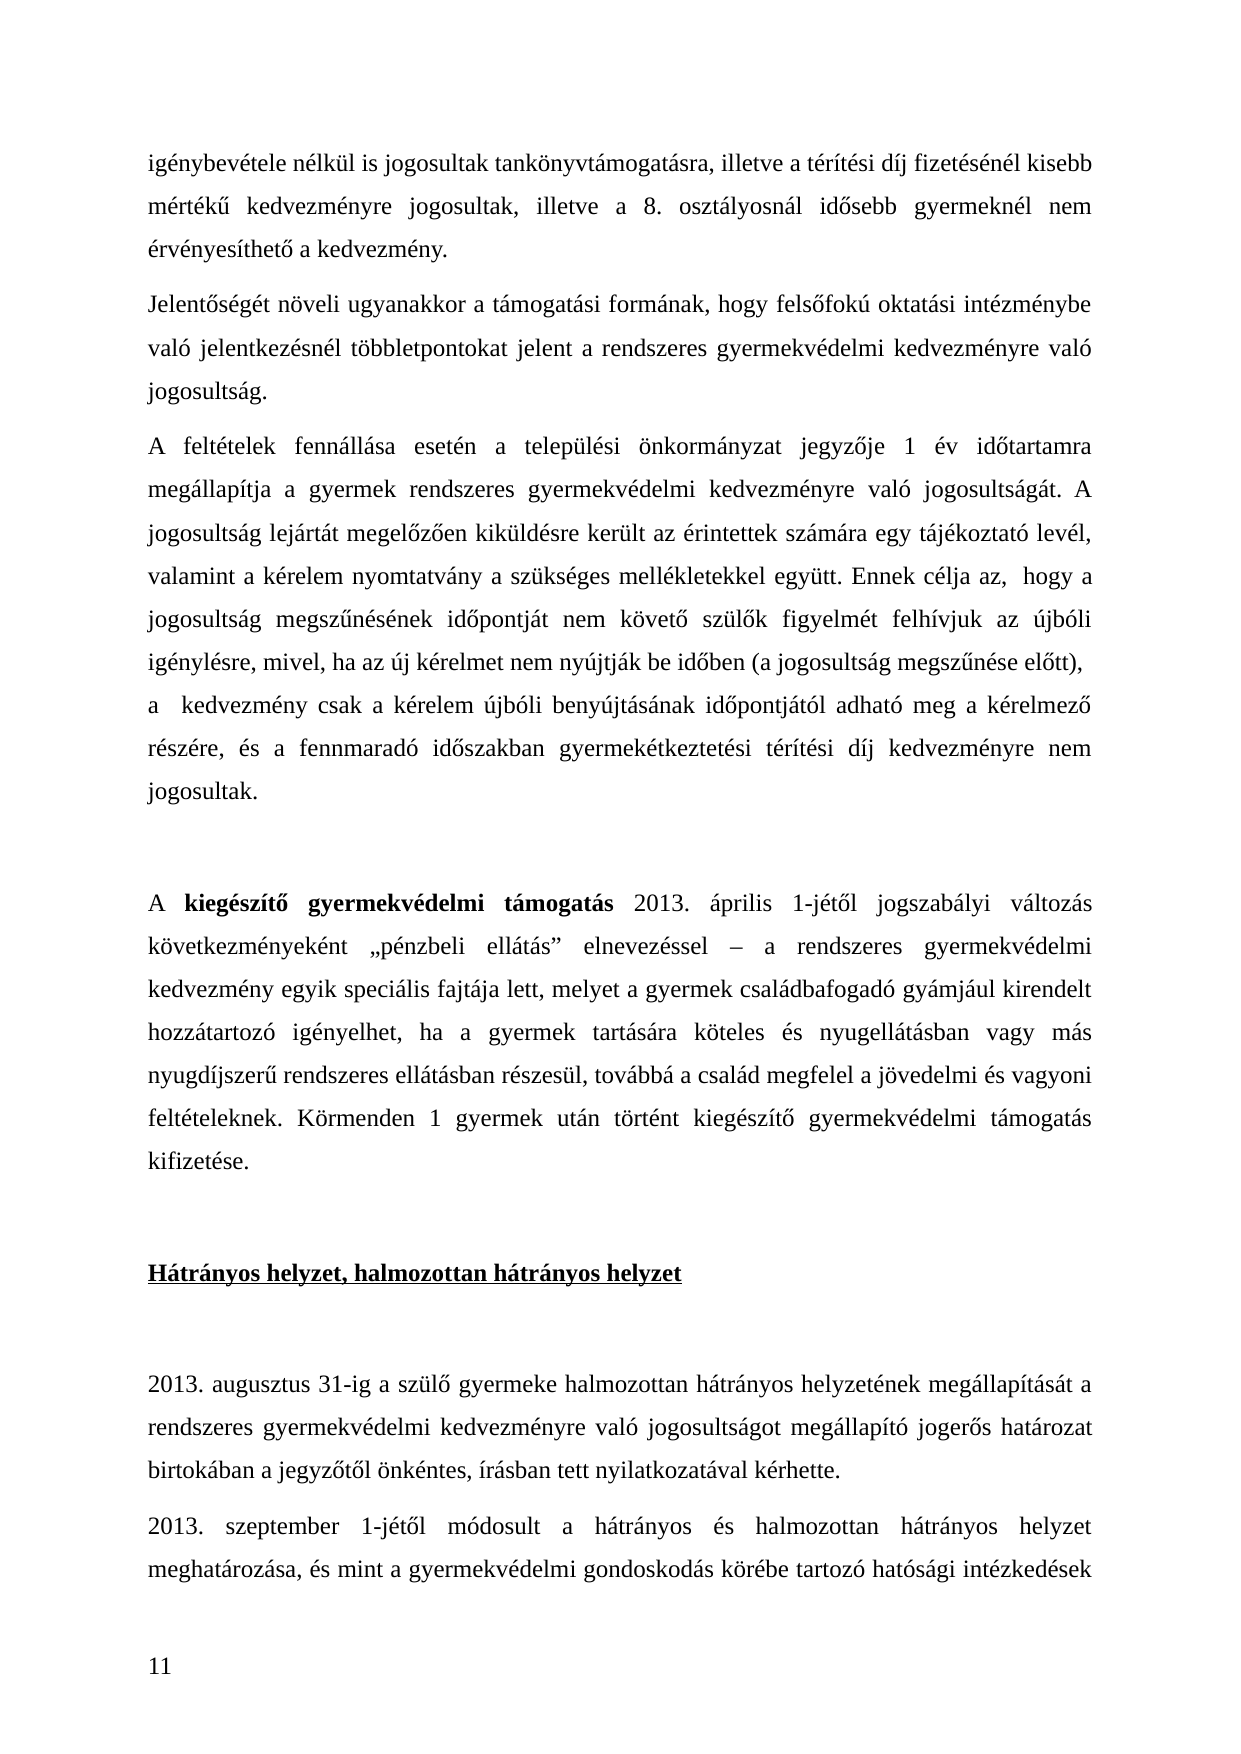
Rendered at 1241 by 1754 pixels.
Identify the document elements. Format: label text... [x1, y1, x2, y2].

text 2013. augusztus 31-ig a szülő gyermeke halmozottan hátrányos helyzetének megállapítását a rendszeres gyermekvédelmi kedvezményre való jogosultságot megállapító jogerős határozat birtokában a jegyzőtől önkéntes, írásban tett nyilatkozatával kérhette. [148, 1369, 1093, 1484]
text 2013. szeptember 1-jétől módosult a hátrányos és halmozottan hátrányos helyzet meghatározása, és mint a gyermekvédelmi gondoskodás körébe tartozó hatósági intézkedések [148, 1511, 1093, 1583]
text Jelentőségét növeli ugyanakkor a támogatási formának, hogy felsőfokú oktatási intézménybe való jelentkezésnél többletpontokat jelent a rendszeres gyermekvédelmi kedvezményre való jogosultság. [148, 289, 1093, 404]
text A kiegészítő gyermekvédelmi támogatás 2013. április 1-jétől jogszabályi változás következményeként „pénzbeli ellátás” elnevezéssel – a rendszeres gyermekvédelmi kedvezmény egyik speciális fajtája lett, melyet a gyermek családbafogadó gyámjául kirendelt hozzátartozó igényelhet, ha a gyermek tartására köteles és nyugellátásban vagy más nyugdíjszerű rendszeres ellátásban részesül, továbbá a család megfelel a jövedelmi és vagyoni feltételeknek. Körmenden 1 gyermek után történt kiegészítő gyermekvédelmi támogatás kifizetése. [148, 888, 1093, 1175]
text igénybevétele nélkül is jogosultak tankönyvtámogatásra, illetve a térítési díj fizetésénél kisebb mértékű kedvezményre jogosultak, illetve a 8. osztályosnál idősebb gyermeknél nem érvényesíthető a kedvezmény. [148, 148, 1093, 263]
text Hátrányos helyzet, halmozottan hátrányos helyzet [148, 1258, 1093, 1286]
text A feltételek fennállása esetén a települési önkormányzat jegyzője 1 év időtartamra megállapítja a gyermek rendszeres gyermekvédelmi kedvezményre való jogosultságát. A jogosultság lejártát megelőzően kiküldésre került az érintettek számára egy tájékoztató levél, valamint a kérelem nyomtatvány a szükséges mellékletekkel együtt. Ennek célja az, hogy a jogosultság megszűnésének időpontját nem követő szülők figyelmét felhívjuk az újbóli igénylésre, mivel, ha az új kérelmet nem nyújtják be időben (a jogosultság megszűnése előtt), a kedvezmény csak a kérelem újbóli benyújtásának időpontjától adható meg a kérelmező részére, és a fennmaradó időszakban gyermekétkeztetési térítési díj kedvezményre nem jogosultak. [148, 431, 1093, 805]
